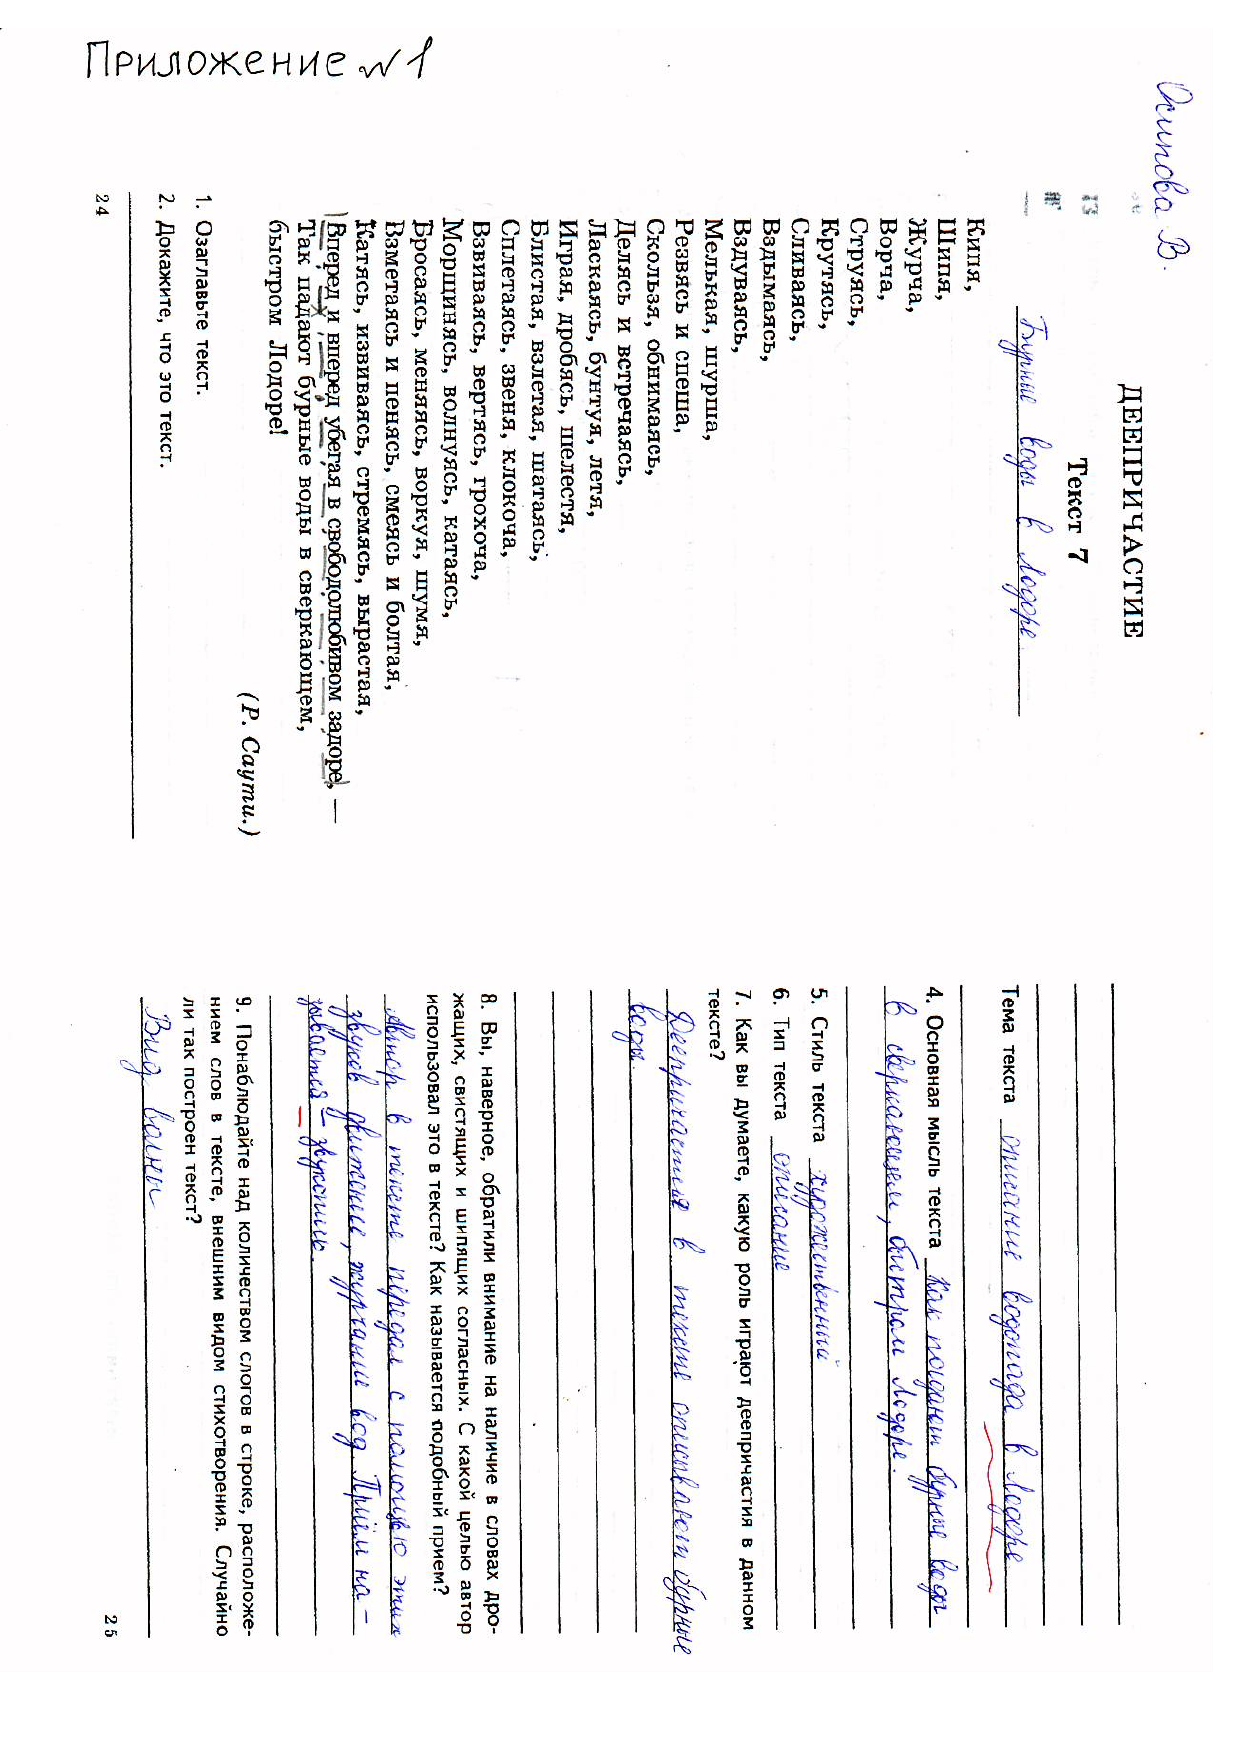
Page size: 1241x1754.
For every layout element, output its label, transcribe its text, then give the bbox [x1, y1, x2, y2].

picture [0, 28, 1213, 1672]
text Листьев сочувственный шорох Угадывать сердцем привык, В тёмных читаю узорах Смиренного сердца язык. О.Мандельштам -6- Определите в приведённом поэтическом отрывке сравнения. Всё серые, синие, карие глазки Смешались, как в поле цветы. Н.Некрасов И с каждой буквой из моей строки Крапивой лезет жгучая досада... К.Спицина Найдите в приведённом поэтическом отрывке примеры гиперболы, метонимии и указать, какова их стилистическая роль.Указать пери- фразы, раскрыть их значение. Тлен не растлил, и сила не сломала. И медлит та, с косою на горбе... В.Солоухин Русь металась в голоде и буре, Всё смешалось, сдвинутое враз, Гул вокзалов, крик в комендатуре, Человечье горе без прикрас. Н.Заболоцкий Какие изобразительно-выразительные средства использованы в этой поэтической зарисовке? Какова их роль? Дождик оспой тронул лужи, Бросил в стёкла горсть воды, Тихо август занедужил, Раздарив свои плоды, Поперхнулся, словно кашлем, Гром последний — и затих. Отсиял закат вчерашний В бликах осени скупых... Н.Беляева Тень от облака бежит по лугу. Пробежала — и опять светло. Дай мне руку и простим друг другу. Все, что было — былью попросло. Не от счастья я была счастливой, Не от горя горевала я. Родилась такой уж юродивой,— Не кори меня, любовь моя! -7- За твою досаду, за обиду Заплатила дорогой ценой. Если встречу — не подам и виду, Что земля уходит подо мной. Н.Крандиевская-Толстая Постепенно обучающиеся овладевают комплексным анализом художественного текста. Структуру такого анализа можно выразить в форме плана следующим образом: — выяснение фонетико-интонационных особенностей текста, приёмов звуковой его инструментовки; — анализ экспрессивных средств словообразования; — лексические образные средства; — грамматические (морфологические, синтаксические) средства усиления изобразительности текста; — особенности графического (орфографического, пунктуационного) оформления текста. Проводя лингвистический анализ, необходимо помнить, что смысл любого слова, любого словесного образа может быть прояснён только тогда, когда оно, это слово (или словесный образ), не утрачивает своих связей со всем текстом, является составной частью всего художе- ственного произведения в целом. Библиография: 1. Львова С.И. Уроки словесности 5-9 классы.— М.: Дрофа, 1997 2. Гришечкина Е.С. На пути к изящной словесности. — Минск, 1991 3. Русский язык и литература. Средства и приёмы выразительной речи. 5-9 кл.:тренинговые задания на уроках /сост. М.Е.Кривоплясова. — Волгоград: Учитель, 2007 4. Малющкин А.Б. Комплексный анализ текста. Рабочая тетрадь.10-11 класс.— М.: ТЦ Сфера, 2005 5. Малющкин А.Б. Комплексный анализ текста. Рабочая тетрадь. 5-9 классы. — М.: ТЦ Сфера, 2006 6. Воителева Т.М. Использование текста в процессе изучения глаголных форм. «Русский язык в школе», №5, 2008 7. Михеева Г.И. Средства выразительности на уроках русского языка. «Русский язык в школе», №5, 2008 8. Соколова Г.П. Некоторые методические советы по повторению тропов и фигур речи. «Русский язык в школе», №№ 8-10, 2008 -8- [14, 30, 1227, 1734]
